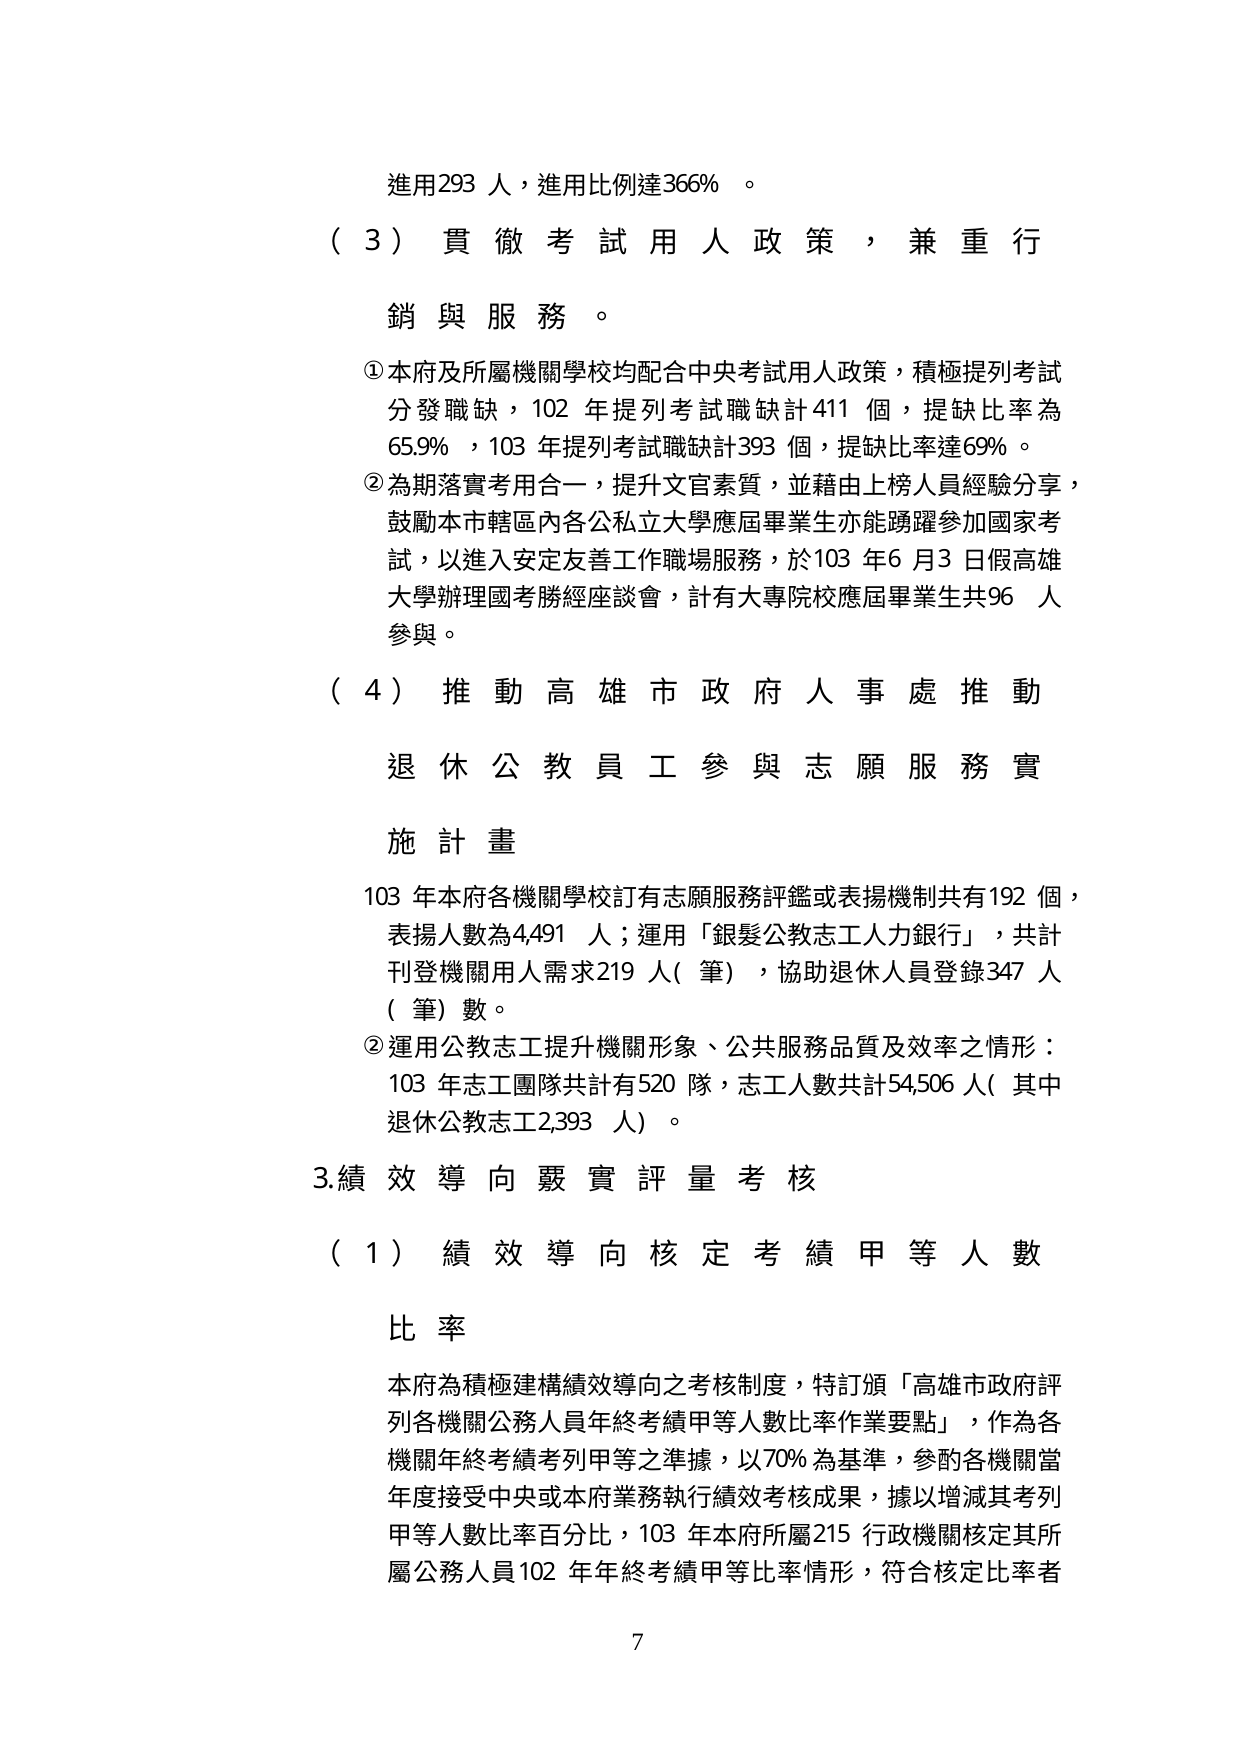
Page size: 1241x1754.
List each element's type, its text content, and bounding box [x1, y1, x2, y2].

text ①本府及所屬機關學校均配合中央考試用人政策，積極提列考試分發職缺，102年提列考試職缺計411個，提缺比率為65.9%，103年提列考試職缺計393個，提缺比率達69%。 [354, 352, 1062, 464]
text 進用293人，進用比例達366%。 [366, 164, 1062, 202]
text （4）推動高雄市政府人事處推動退休公教員工參與志願服務實施計畫 [301, 652, 1062, 877]
text 3.績效導向覈實評量考核 [295, 1139, 1062, 1214]
text 103年本府各機關學校訂有志願服務評鑑或表揚機制共有192個，表揚人數為4,491人；運用「銀髮公教志工人力銀行」，共計刊登機關用人需求219人(筆)，協助退休人員登錄347人(筆)數。 [352, 877, 1062, 1027]
text （1）績效導向核定考績甲等人數比率 [301, 1214, 1062, 1364]
text 本府為積極建構績效導向之考核制度，特訂頒「高雄市政府評列各機關公務人員年終考績甲等人數比率作業要點」，作為各機關年終考績考列甲等之準據，以70%為基準，參酌各機關當年度接受中央或本府業務執行績效考核成果，據以增減其考列甲等人數比率百分比，103年本府所屬215行政機關核定其所屬公務人員102年年終考績甲等比率情形，符合核定比率者 [366, 1364, 1062, 1589]
text ②運用公教志工提升機關形象、公共服務品質及效率之情形：103年志工團隊共計有520隊，志工人數共計54,506人(其中退休公教志工2,393人)。 [354, 1027, 1062, 1139]
text （3）貫徹考試用人政策，兼重行銷與服務。 [301, 202, 1062, 352]
text ②為期落實考用合一，提升文官素質，並藉由上榜人員經驗分享，鼓勵本市轄區內各公私立大學應屆畢業生亦能踴躍參加國家考試，以進入安定友善工作職場服務，於103年6月3日假高雄大學辦理國考勝經座談會，計有大專院校應屆畢業生共96人參與。 [354, 464, 1062, 652]
